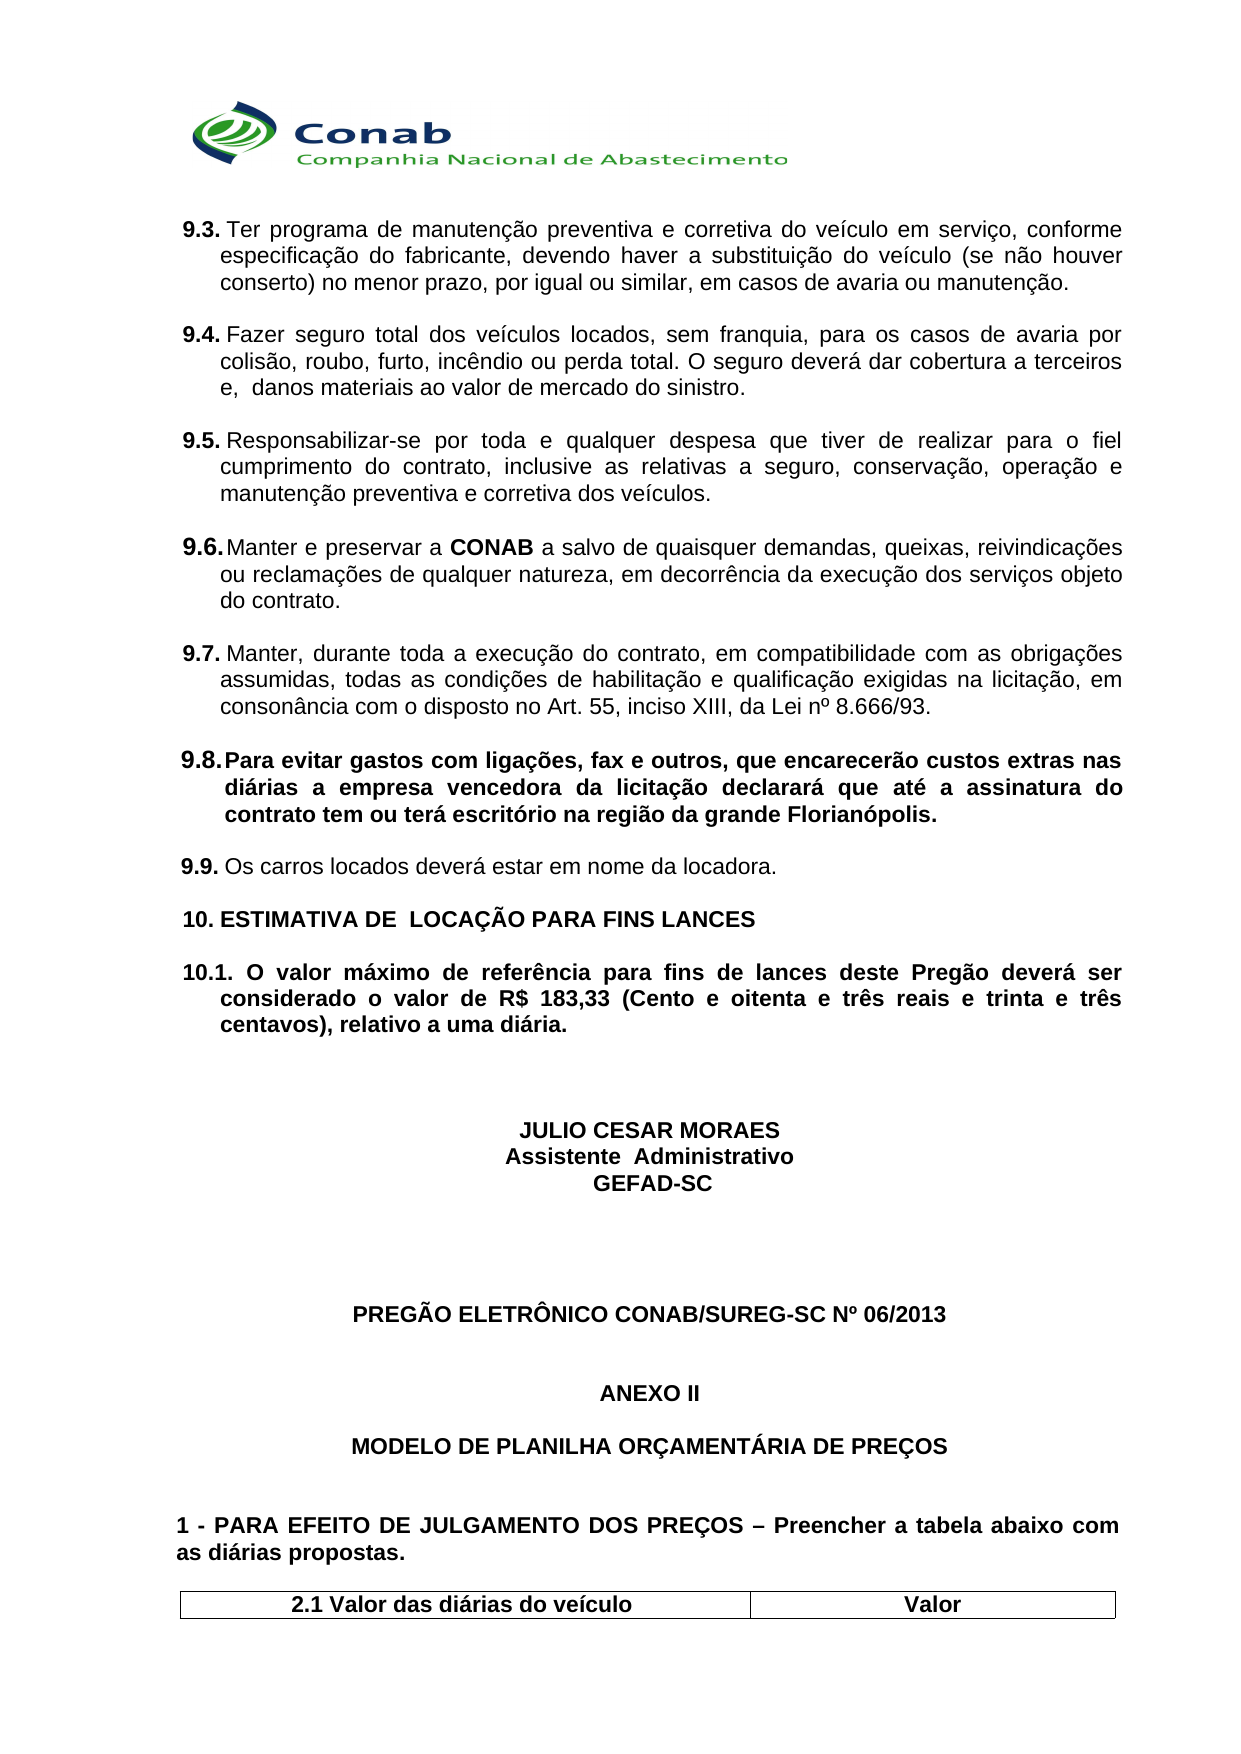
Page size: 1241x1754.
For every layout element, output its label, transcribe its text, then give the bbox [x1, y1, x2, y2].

list Para evitar gastos com ligações, fax e outros, que encarecerão custos extras nas diárias a empresa vencedora da licitação declarará que até a assinatura do contrato tem ou terá escritório na região da grande Florianópolis. [181, 746, 1123, 827]
text JULIO CESAR MORAES [176, 1117, 1123, 1143]
text PREGÃO ELETRÔNICO CONAB/SUREG-SC Nº 06/2013 [176, 1301, 1123, 1328]
table_header 2.1 Valor das diárias do veículo [181, 1592, 750, 1618]
list Manter, durante toda a execução do contrato, em compatibilidade com as obrigações assumidas, todas as condições de habilitação e qualificação exigidas na licitação, em consonância com o disposto no Art. 55, inciso XIII, da Lei nº 8.666/93. [182, 640, 1123, 719]
list O valor máximo de referência para fins de lances deste Pregão deverá ser considerado o valor de R$ 183,33 (Cento e oitenta e três reais e trinta e três centavos), relativo a uma diária. [182, 959, 1123, 1038]
picture [192, 101, 788, 168]
text GEFAD-SC [176, 1169, 1123, 1196]
list ESTIMATIVA DE LOCAÇÃO PARA FINS LANCES [182, 906, 1123, 932]
text ANEXO II [176, 1380, 1123, 1407]
list Os carros locados deverá estar em nome da locadora. [181, 853, 1123, 880]
list Responsabilizar-se por toda e qualquer despesa que tiver de realizar para o fiel cumprimento do contrato, inclusive as relativas a seguro, conservação, operação e manutenção preventiva e corretiva dos veículos. [182, 427, 1123, 506]
list Manter e preservar a CONAB a salvo de quaisquer demandas, queixas, reivindicações ou reclamações de qualquer natureza, em decorrência da execução dos serviços objeto do contrato. [182, 532, 1123, 614]
table_header Valor [751, 1592, 1115, 1618]
text 1 - PARA EFEITO DE JULGAMENTO DOS PREÇOS – Preencher a tabela abaixo com as diárias propostas. [176, 1512, 1121, 1565]
list Fazer seguro total dos veículos locados, sem franquia, para os casos de avaria por colisão, roubo, furto, incêndio ou perda total. O seguro deverá dar cobertura a terceiros e, danos materiais ao valor de mercado do sinistro. [182, 321, 1123, 401]
text MODELO DE PLANILHA ORÇAMENTÁRIA DE PREÇOS [176, 1433, 1123, 1459]
text Assistente Administrativo [176, 1143, 1123, 1169]
list Ter programa de manutenção preventiva e corretiva do veículo em serviço, conforme especificação do fabricante, devendo haver a substituição do veículo (se não houver conserto) no menor prazo, por igual ou similar, em casos de avaria ou manutenção. [182, 216, 1123, 295]
